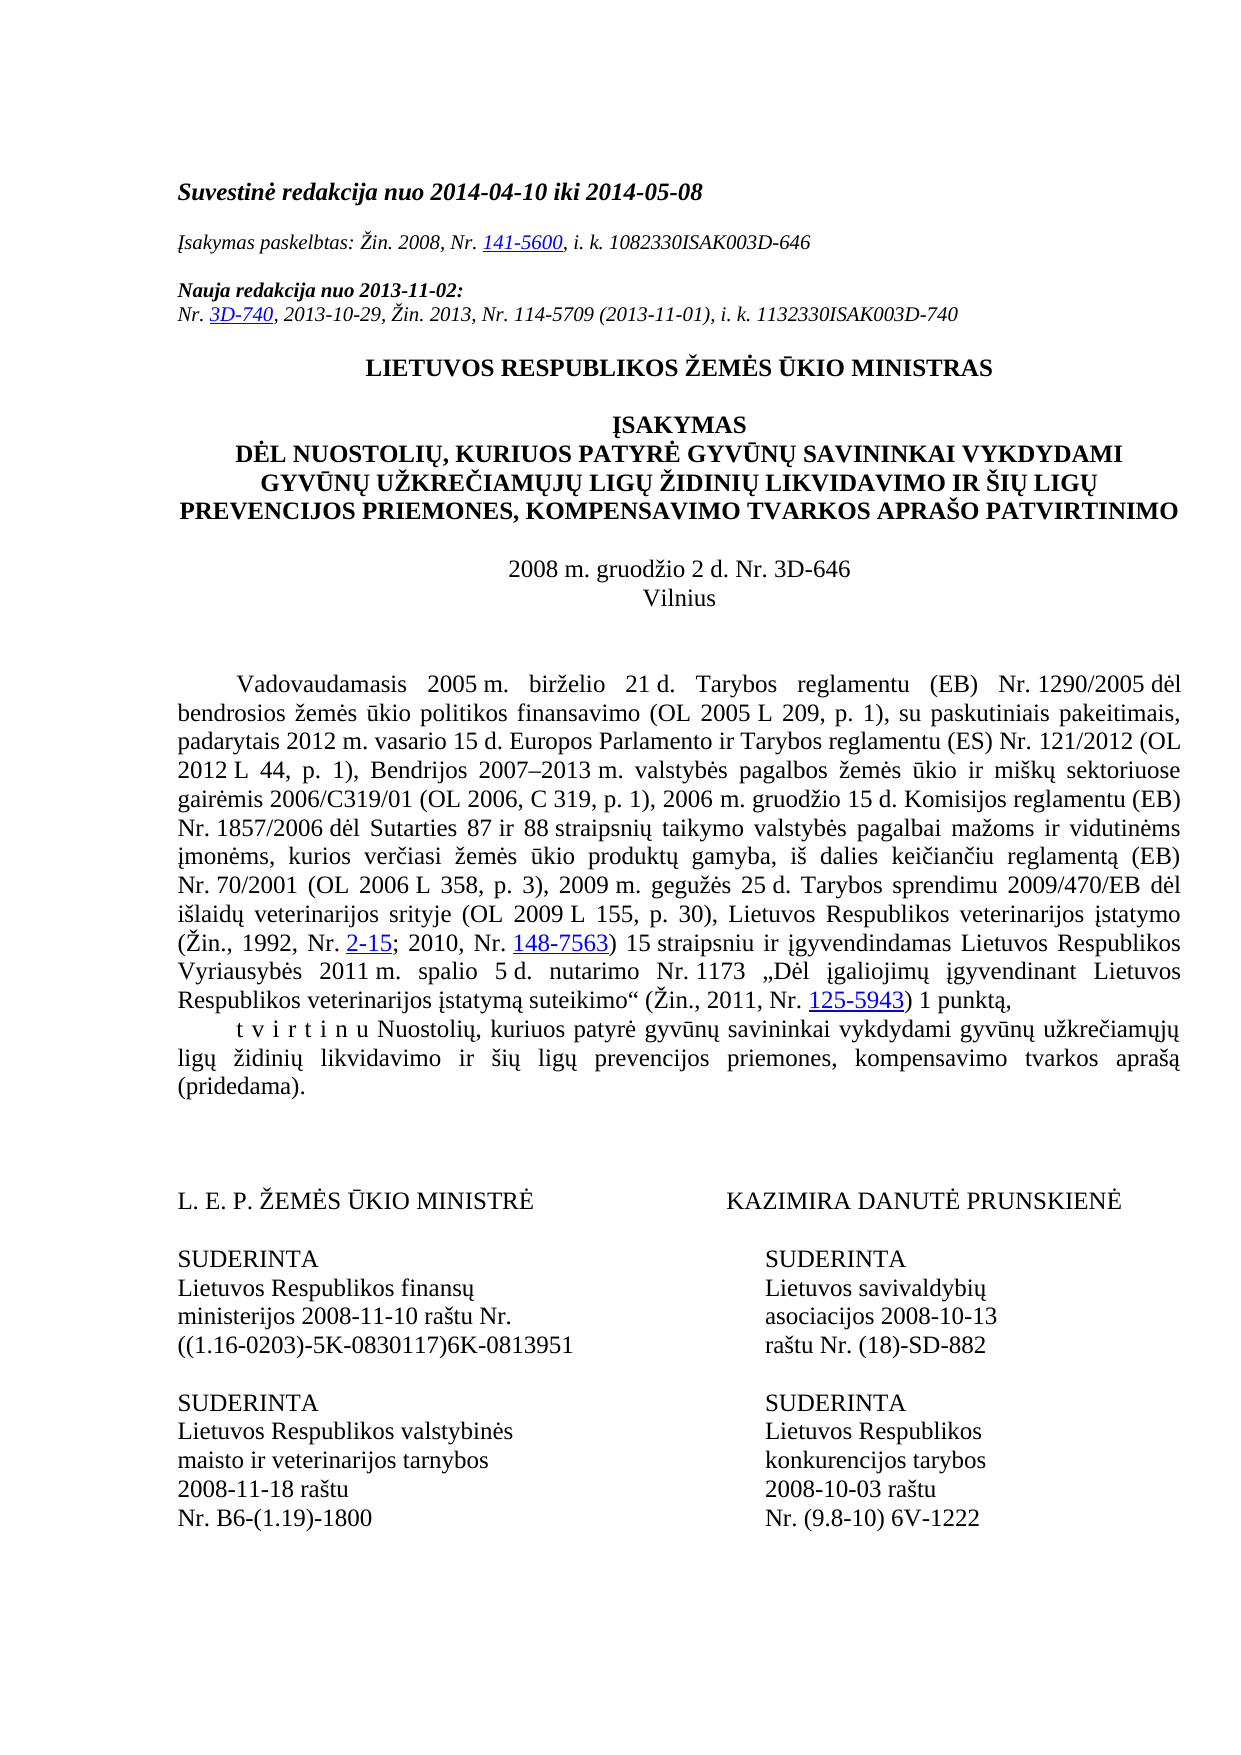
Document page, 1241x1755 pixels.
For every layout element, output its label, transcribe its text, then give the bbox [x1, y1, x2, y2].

text Įsakymas paskelbtas: Žin. 2008, Nr. 141-5600, i. k. 1082330ISAK003D-646 [177, 230, 1181, 254]
text t v i r t i n u Nuostolių, kuriuos patyrė gyvūnų savininkai vykdydami gyvūnų užkrečiamųjų ligų židinių likvidavimo ir šių ligų prevencijos priemones, kompensavimo tvarkos aprašą (pridedama). [177, 1014, 1181, 1100]
text DĖL NUOSTOLIŲ, KURIUOS PATYRĖ GYVŪNŲ SAVININKAI VYKDYDAMI GYVŪNŲ UŽKREČIAMŲJŲ LIGŲ ŽIDINIŲ LIKVIDAVIMO IR ŠIŲ LIGŲ PREVENCIJOS PRIEMONES, KOMPENSAVIMO TVARKOS APRAŠO PATVIRTINIMO [177, 439, 1181, 525]
text LIETUVOS RESPUBLIKOS ŽEMĖS ŪKIO MINISTRAS [177, 353, 1181, 381]
text Nr. 3D-740, 2013-10-29, Žin. 2013, Nr. 114-5709 (2013-11-01), i. k. 1132330ISAK003D-740 [177, 302, 1181, 326]
text Lietuvos Respublikos valstybinės Lietuvos Respublikos [177, 1416, 1181, 1445]
text L. E. P. ŽEMĖS ŪKIO MINISTRĖ KAZIMIRA DANUTĖ PRUNSKIENĖ [177, 1186, 1181, 1215]
text Nr. B6-(1.19)-1800 Nr. (9.8-10) 6V-1222 [177, 1503, 1181, 1531]
text ((1.16-0203)-5K-0830117)6K-0813951 raštu Nr. (18)-SD-882 [177, 1330, 1181, 1359]
text 2008 m. gruodžio 2 d. Nr. 3D-646 [177, 554, 1181, 583]
text Vadovaudamasis 2005 m. birželio 21 d. Tarybos reglamentu (EB) Nr. 1290/2005 dėl bendrosios žemės ūkio politikos finansavimo (OL 2005 L 209, p. 1), su paskutiniais pakeitimais, padarytais 2012 m. vasario 15 d. Europos Parlamento ir Tarybos reglamentu (ES) Nr. 121/2012 (OL 2012 L 44, p. 1), Bendrijos 2007–2013 m. valstybės pagalbos žemės ūkio ir miškų sektoriuose gairėmis 2006/C319/01 (OL 2006, C 319, p. 1), 2006 m. gruodžio 15 d. Komisijos reglamentu (EB) Nr. 1857/2006 dėl Sutarties 87 ir 88 straipsnių taikymo valstybės pagalbai mažoms ir vidutinėms įmonėms, kurios verčiasi žemės ūkio produktų gamyba, iš dalies keičiančiu reglamentą (EB) Nr. 70/2001 (OL 2006 L 358, p. 3), 2009 m. gegužės 25 d. Tarybos sprendimu 2009/470/EB dėl išlaidų veterinarijos srityje (OL 2009 L 155, p. 30), Lietuvos Respublikos veterinarijos įstatymo (Žin., 1992, Nr. 2-15; 2010, Nr. 148-7563) 15 straipsniu ir įgyvendindamas Lietuvos Respublikos Vyriausybės 2011 m. spalio 5 d. nutarimo Nr. 1173 „Dėl įgaliojimų įgyvendinant Lietuvos Respublikos veterinarijos įstatymą suteikimo“ (Žin., 2011, Nr. 125-5943) 1 punktą, [177, 669, 1181, 1014]
text ministerijos 2008-11-10 raštu Nr. asociacijos 2008-10-13 [177, 1301, 1181, 1330]
text Suvestinė redakcija nuo 2014-04-10 iki 2014-05-08 [177, 177, 1181, 206]
text 2008-11-18 raštu 2008-10-03 raštu [177, 1474, 1181, 1503]
text Vilnius [177, 583, 1181, 611]
text Nauja redakcija nuo 2013-11-02: [177, 278, 1181, 302]
text SUDERINTA SUDERINTA [177, 1388, 1181, 1416]
text Lietuvos Respublikos finansų Lietuvos savivaldybių [177, 1273, 1181, 1301]
text maisto ir veterinarijos tarnybos konkurencijos tarybos [177, 1445, 1181, 1474]
text SUDERINTA SUDERINTA [177, 1244, 1181, 1273]
text ĮSAKYMAS [177, 410, 1181, 439]
